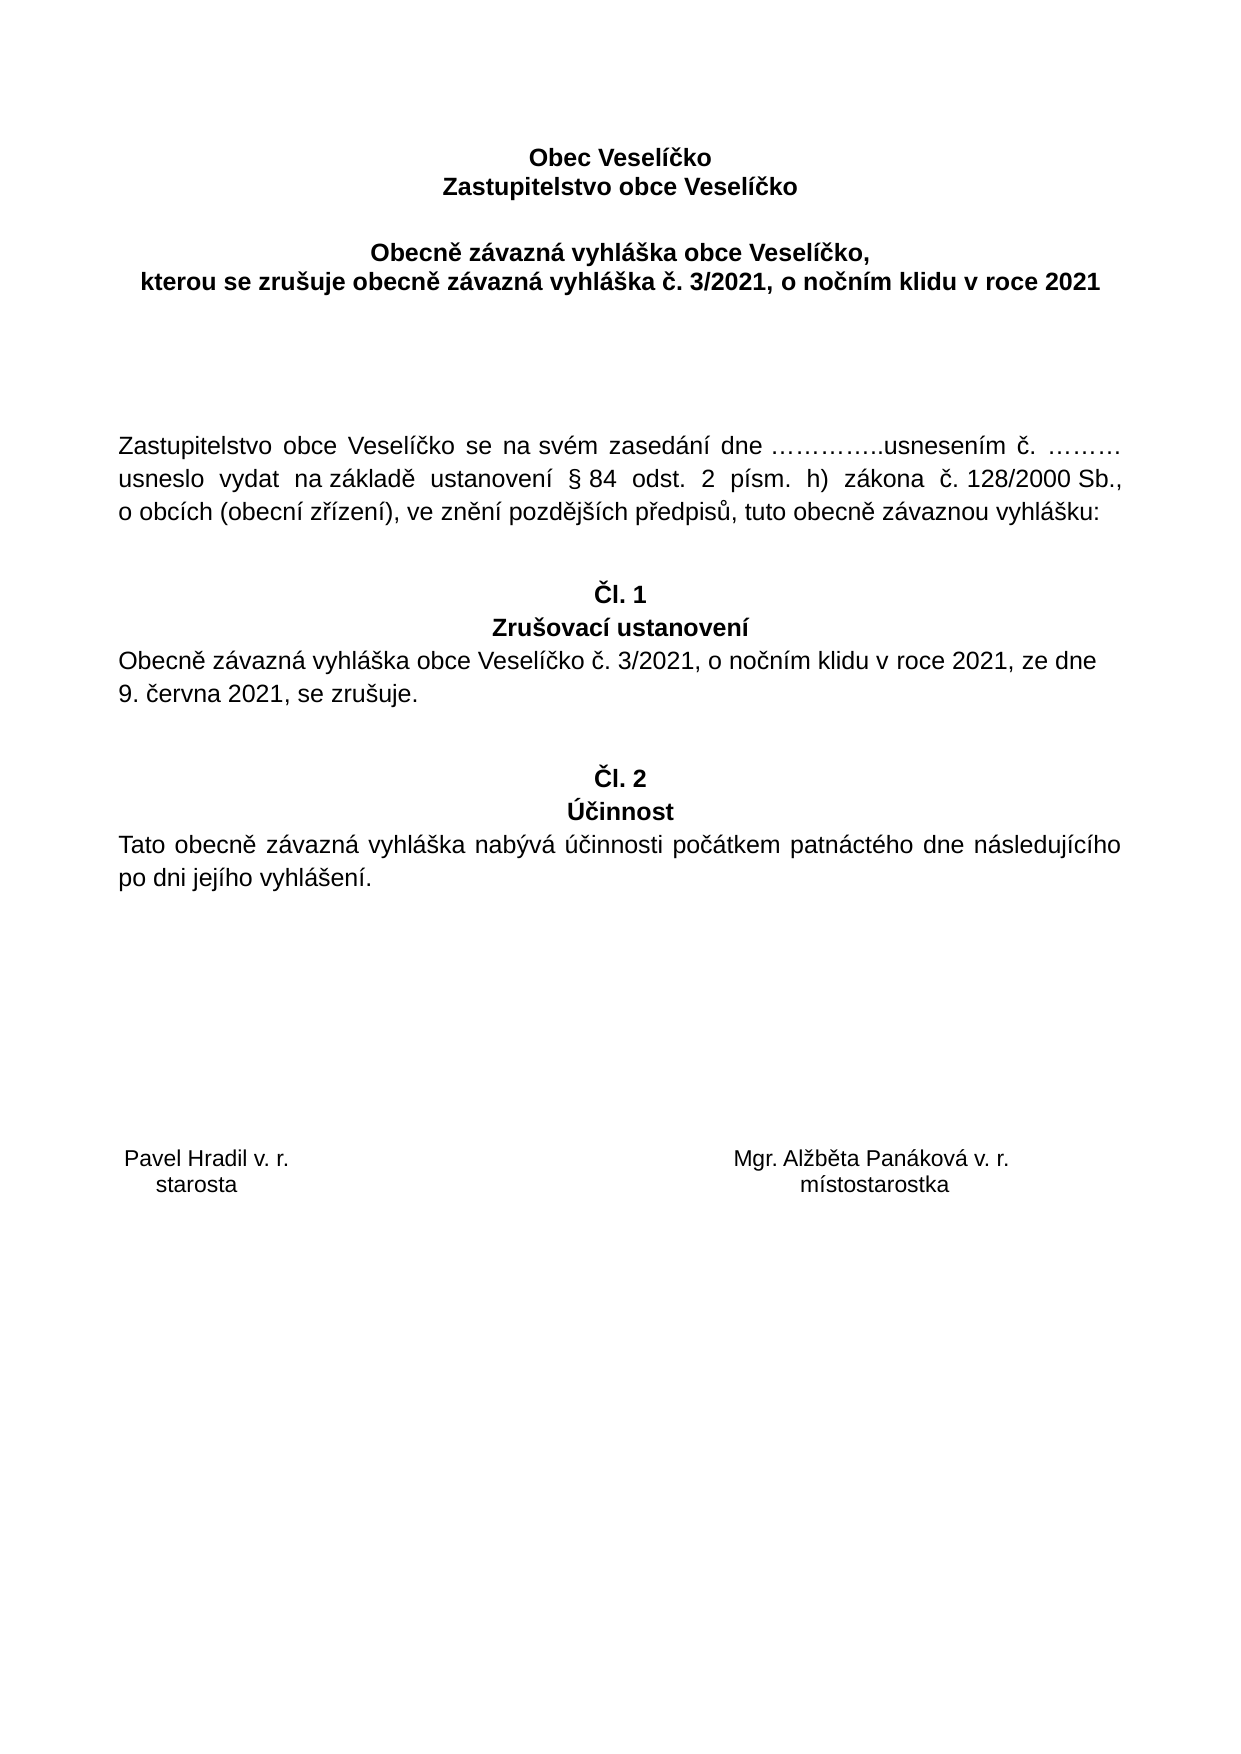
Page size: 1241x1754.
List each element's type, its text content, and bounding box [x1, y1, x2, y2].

table_header Pavel Hradil v. r. starosta [118, 1085, 620, 1203]
table_cell [118, 1203, 620, 1321]
text Zastupitelstvo obce Veselíčko se na svém zasedání dne …………..usnesením č. ……… usneslo vydat na základě ustanovení § 84 odst. 2 písm. h) zákona č. 128/2000 Sb., o obcích (obecní zřízení), ve znění pozdějších předpisů, tuto obecně závaznou vyhlášku: [118, 431, 1122, 525]
table_header Mgr. Alžběta Panáková v. r. místostarostka [620, 1085, 1122, 1203]
text Tato obecně závazná vyhláška nabývá účinnosti počátkem patnáctého dne následujícího po dni jejího vyhlášení. [118, 830, 1122, 892]
subtitle Obecně závazná vyhláška obce Veselíčko, kterou se zrušuje obecně závazná vyhláška č. 3/2021, o nočním klidu v roce 2021 [118, 238, 1122, 295]
subtitle Čl. 1 Zrušovací ustanovení [118, 580, 1122, 641]
text Obecně závazná vyhláška obce Veselíčko č. 3/2021, o nočním klidu v roce 2021, ze dne 9. června 2021, se zrušuje. [118, 646, 1122, 707]
table_cell [620, 1203, 1122, 1321]
text Obec Veselíčko Zastupitelstvo obce Veselíčko [118, 143, 1122, 201]
subtitle Čl. 2 Účinnost [118, 764, 1122, 826]
